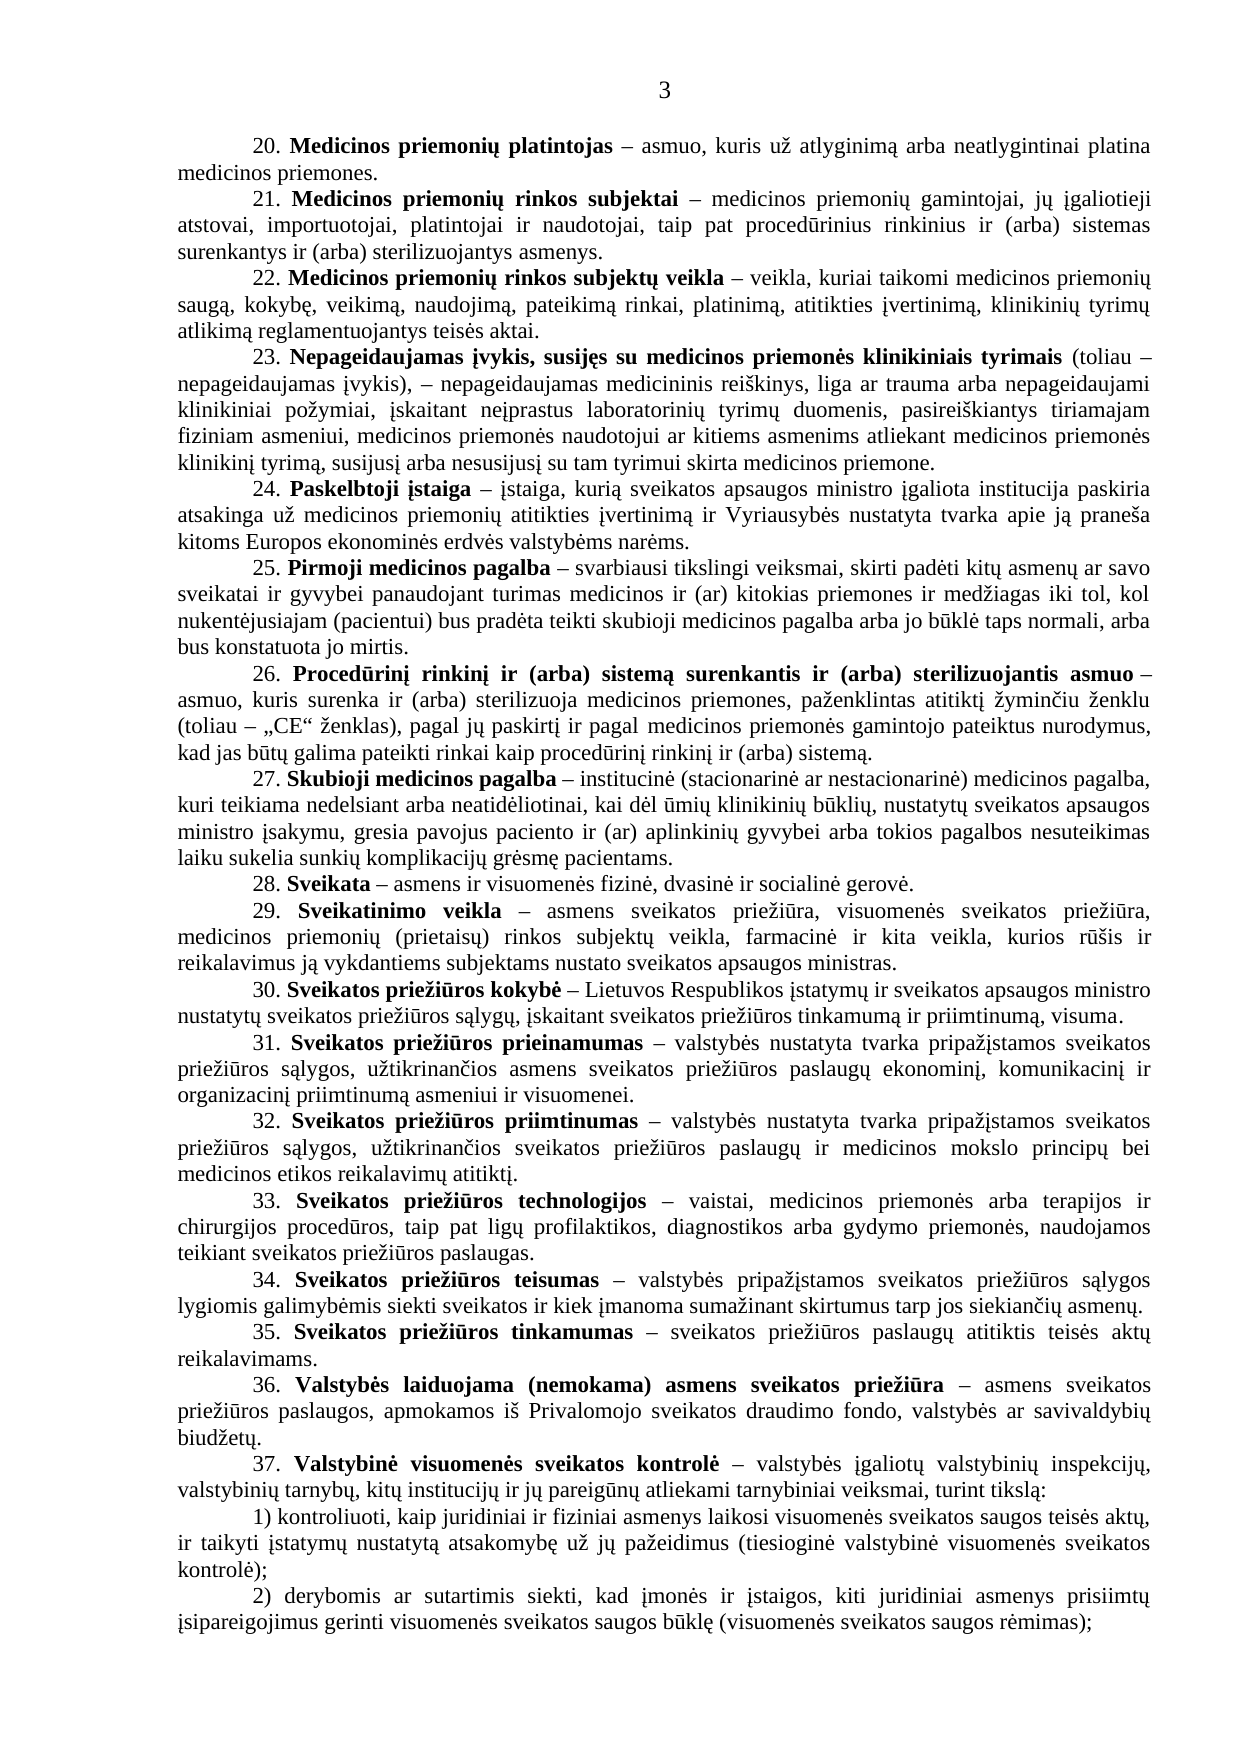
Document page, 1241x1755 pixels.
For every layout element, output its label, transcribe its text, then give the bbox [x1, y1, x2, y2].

text 35. Sveikatos priežiūros tinkamumas – sveikatos priežiūros paslaugų atitiktis teisės aktų reikalavimams. [177, 1318, 1152, 1371]
text 27. Skubioji medicinos pagalba – institucinė (stacionarinė ar nestacionarinė) medicinos pagalba, kuri teikiama nedelsiant arba neatidėliotinai, kai dėl ūmių klinikinių būklių, nustatytų sveikatos apsaugos ministro įsakymu, gresia pavojus paciento ir (ar) aplinkinių gyvybei arba tokios pagalbos nesuteikimas laiku sukelia sunkių komplikacijų grėsmę pacientams. [177, 765, 1152, 870]
text 31. Sveikatos priežiūros prieinamumas – valstybės nustatyta tvarka pripažįstamos sveikatos priežiūros sąlygos, užtikrinančios asmens sveikatos priežiūros paslaugų ekonominį, komunikacinį ir organizacinį priimtinumą asmeniui ir visuomenei. [177, 1028, 1152, 1108]
text 25. Pirmoji medicinos pagalba – svarbiausi tikslingi veiksmai, skirti padėti kitų asmenų ar savo sveikatai ir gyvybei panaudojant turimas medicinos ir (ar) kitokias priemones ir medžiagas iki tol, kol nukentėjusiajam (pacientui) bus pradėta teikti skubioji medicinos pagalba arba jo būklė taps normali, arba bus konstatuota jo mirtis. [177, 554, 1152, 659]
text 21. Medicinos priemonių rinkos subjektai – medicinos priemonių gamintojai, jų įgaliotieji atstovai, importuotojai, platintojai ir naudotojai, taip pat procedūrinius rinkinius ir (arba) sistemas surenkantys ir (arba) sterilizuojantys asmenys. [177, 185, 1152, 264]
text 20. Medicinos priemonių platintojas – asmuo, kuris už atlyginimą arba neatlygintinai platina medicinos priemones. [177, 132, 1152, 185]
text 30. Sveikatos priežiūros kokybė – Lietuvos Respublikos įstatymų ir sveikatos apsaugos ministro nustatytų sveikatos priežiūros sąlygų, įskaitant sveikatos priežiūros tinkamumą ir priimtinumą, visuma. [177, 976, 1152, 1028]
text 2) derybomis ar sutartimis siekti, kad įmonės ir įstaigos, kiti juridiniai asmenys prisiimtų įsipareigojimus gerinti visuomenės sveikatos saugos būklę (visuomenės sveikatos saugos rėmimas); [177, 1582, 1152, 1635]
text 29. Sveikatinimo veikla – asmens sveikatos priežiūra, visuomenės sveikatos priežiūra, medicinos priemonių (prietaisų) rinkos subjektų veikla, farmacinė ir kita veikla, kurios rūšis ir reikalavimus ją vykdantiems subjektams nustato sveikatos apsaugos ministras. [177, 897, 1152, 976]
text 34. Sveikatos priežiūros teisumas – valstybės pripažįstamos sveikatos priežiūros sąlygos lygiomis galimybėmis siekti sveikatos ir kiek įmanoma sumažinant skirtumus tarp jos siekiančių asmenų. [177, 1266, 1152, 1318]
text 33. Sveikatos priežiūros technologijos – vaistai, medicinos priemonės arba terapijos ir chirurgijos procedūros, taip pat ligų profilaktikos, diagnostikos arba gydymo priemonės, naudojamos teikiant sveikatos priežiūros paslaugas. [177, 1187, 1152, 1266]
text 36. Valstybės laiduojama (nemokama) asmens sveikatos priežiūra – asmens sveikatos priežiūros paslaugos, apmokamos iš Privalomojo sveikatos draudimo fondo, valstybės ar savivaldybių biudžetų. [177, 1371, 1152, 1450]
text 28. Sveikata – asmens ir visuomenės fizinė, dvasinė ir socialinė gerovė. [177, 870, 1152, 897]
text 24. Paskelbtoji įstaiga – įstaiga, kurią sveikatos apsaugos ministro įgaliota institucija paskiria atsakinga už medicinos priemonių atitikties įvertinimą ir Vyriausybės nustatyta tvarka apie ją praneša kitoms Europos ekonominės erdvės valstybėms narėms. [177, 475, 1152, 554]
text 32. Sveikatos priežiūros priimtinumas – valstybės nustatyta tvarka pripažįstamos sveikatos priežiūros sąlygos, užtikrinančios sveikatos priežiūros paslaugų ir medicinos mokslo principų bei medicinos etikos reikalavimų atitiktį. [177, 1108, 1152, 1187]
text 37. Valstybinė visuomenės sveikatos kontrolė – valstybės įgaliotų valstybinių inspekcijų, valstybinių tarnybų, kitų institucijų ir jų pareigūnų atliekami tarnybiniai veiksmai, turint tikslą: [177, 1450, 1152, 1503]
text 23. Nepageidaujamas įvykis, susijęs su medicinos priemonės klinikiniais tyrimais (toliau – nepageidaujamas įvykis), – nepageidaujamas medicininis reiškinys, liga ar trauma arba nepageidaujami klinikiniai požymiai, įskaitant neįprastus laboratorinių tyrimų duomenis, pasireiškiantys tiriamajam fiziniam asmeniui, medicinos priemonės naudotojui ar kitiems asmenims atliekant medicinos priemonės klinikinį tyrimą, susijusį arba nesusijusį su tam tyrimui skirta medicinos priemone. [177, 343, 1152, 475]
text 1) kontroliuoti, kaip juridiniai ir fiziniai asmenys laikosi visuomenės sveikatos saugos teisės aktų, ir taikyti įstatymų nustatytą atsakomybę už jų pažeidimus (tiesioginė valstybinė visuomenės sveikatos kontrolė); [177, 1503, 1152, 1582]
text 22. Medicinos priemonių rinkos subjektų veikla – veikla, kuriai taikomi medicinos priemonių saugą, kokybę, veikimą, naudojimą, pateikimą rinkai, platinimą, atitikties įvertinimą, klinikinių tyrimų atlikimą reglamentuojantys teisės aktai. [177, 264, 1152, 343]
text 26. Procedūrinį rinkinį ir (arba) sistemą surenkantis ir (arba) sterilizuojantis asmuo – asmuo, kuris surenka ir (arba) sterilizuoja medicinos priemones, paženklintas atitiktį žyminčiu ženklu (toliau – „CE“ ženklas), pagal jų paskirtį ir pagal medicinos priemonės gamintojo pateiktus nurodymus, kad jas būtų galima pateikti rinkai kaip procedūrinį rinkinį ir (arba) sistemą. [177, 659, 1152, 765]
